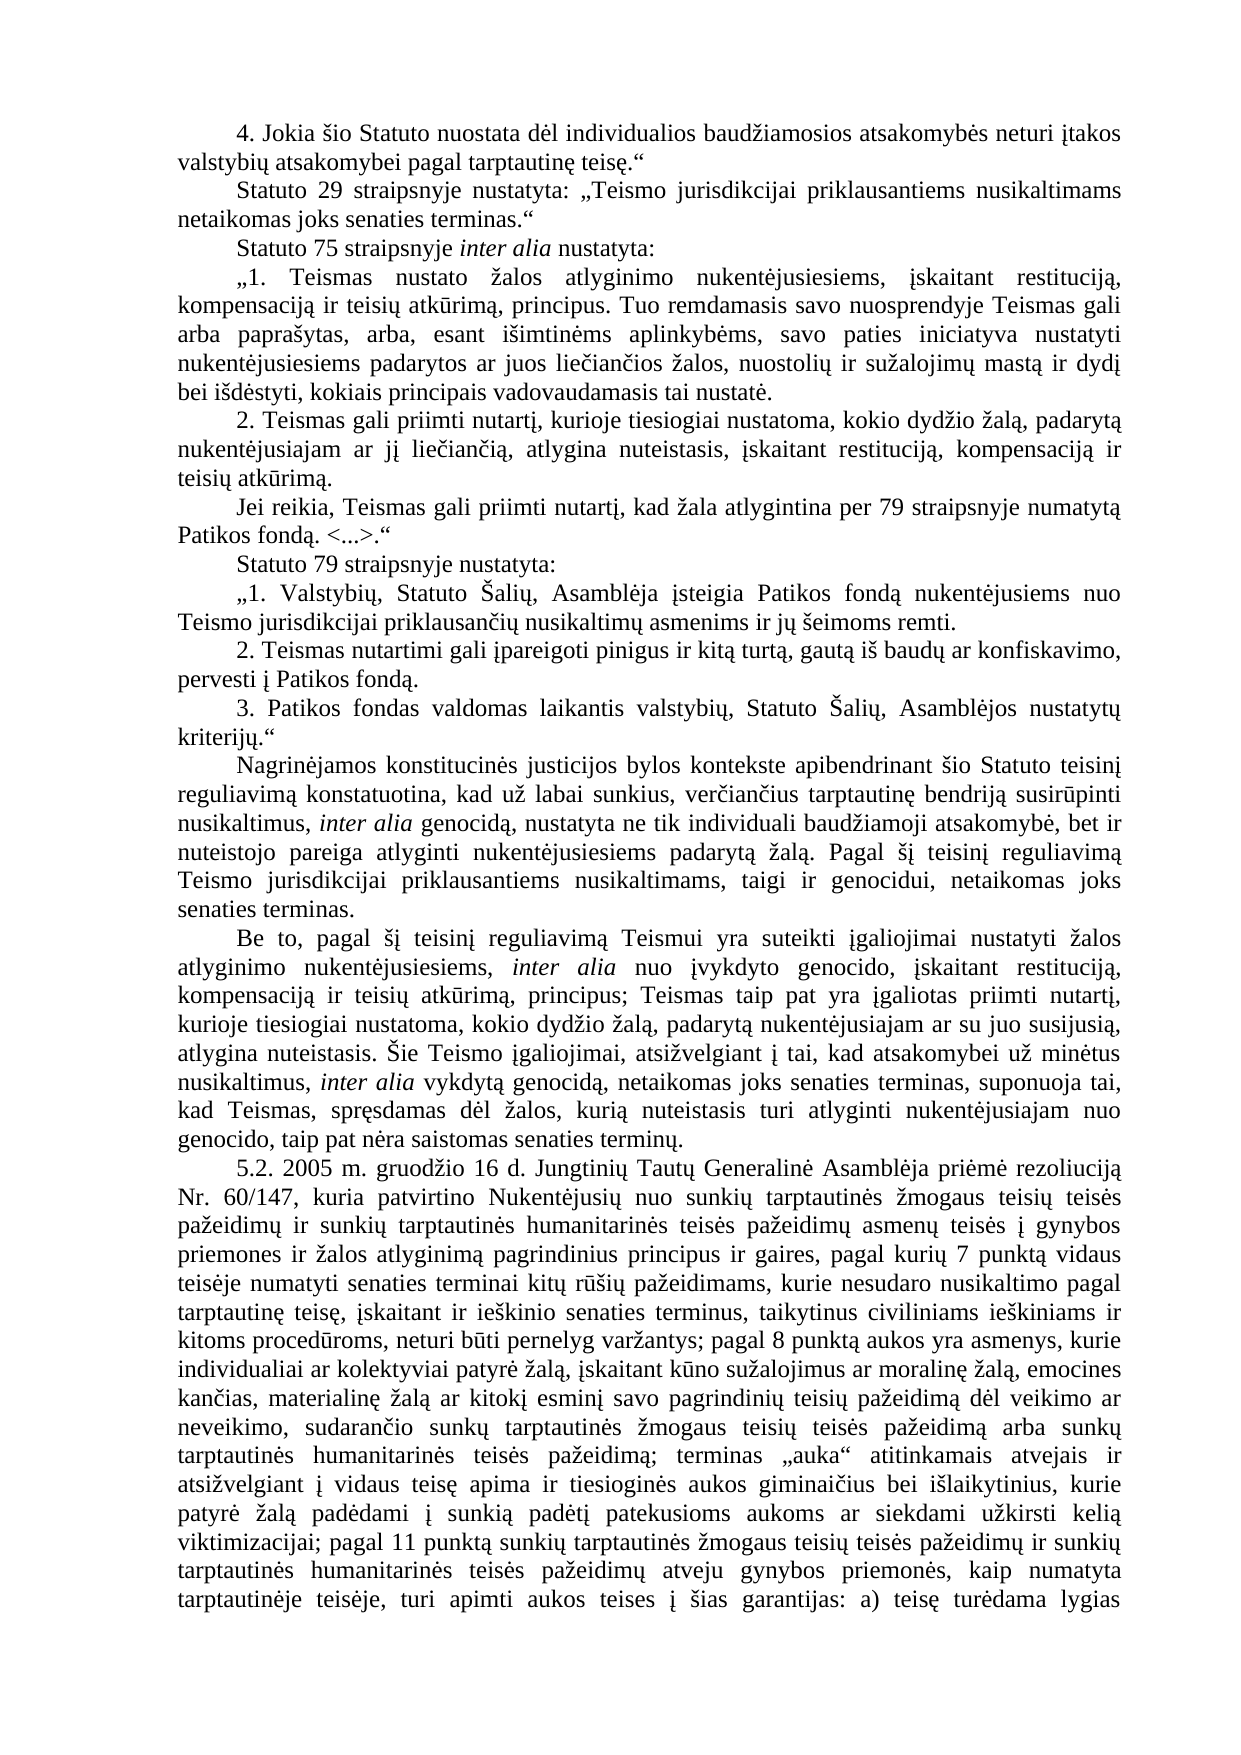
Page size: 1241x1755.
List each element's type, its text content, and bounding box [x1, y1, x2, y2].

text 5.2. 2005 m. gruodžio 16 d. Jungtinių Tautų Generalinė Asamblėja priėmė rezoliuciją Nr. 60/147, kuria patvirtino Nukentėjusių nuo sunkių tarptautinės žmogaus teisių teisės pažeidimų ir sunkių tarptautinės humanitarinės teisės pažeidimų asmenų teisės į gynybos priemones ir žalos atlyginimą pagrindinius principus ir gaires, pagal kurių 7 punktą vidaus teisėje numatyti senaties terminai kitų rūšių pažeidimams, kurie nesudaro nusikaltimo pagal tarptautinę teisę, įskaitant ir ieškinio senaties terminus, taikytinus civiliniams ieškiniams ir kitoms procedūroms, neturi būti pernelyg varžantys; pagal 8 punktą aukos yra asmenys, kurie individualiai ar kolektyviai patyrė žalą, įskaitant kūno sužalojimus ar moralinę žalą, emocines kančias, materialinę žalą ar kitokį esminį savo pagrindinių teisių pažeidimą dėl veikimo ar neveikimo, sudarančio sunkų tarptautinės žmogaus teisių teisės pažeidimą arba sunkų tarptautinės humanitarinės teisės pažeidimą; terminas „auka“ atitinkamais atvejais ir atsižvelgiant į vidaus teisę apima ir tiesioginės aukos giminaičius bei išlaikytinius, kurie patyrė žalą padėdami į sunkią padėtį patekusioms aukoms ar siekdami užkirsti kelią viktimizacijai; pagal 11 punktą sunkių tarptautinės žmogaus teisių teisės pažeidimų ir sunkių tarptautinės humanitarinės teisės pažeidimų atveju gynybos priemonės, kaip numatyta tarptautinėje teisėje, turi apimti aukos teises į šias garantijas: a) teisę turėdama lygias [177, 1153, 1122, 1613]
text 4. Jokia šio Statuto nuostata dėl individualios baudžiamosios atsakomybės neturi įtakos valstybių atsakomybei pagal tarptautinę teisę.“ [177, 118, 1122, 176]
text „1. Valstybių, Statuto Šalių, Asamblėja įsteigia Patikos fondą nukentėjusiems nuo Teismo jurisdikcijai priklausančių nusikaltimų asmenims ir jų šeimoms remti. [177, 578, 1122, 636]
text 2. Teismas nutartimi gali įpareigoti pinigus ir kitą turtą, gautą iš baudų ar konfiskavimo, pervesti į Patikos fondą. [177, 636, 1122, 693]
text Nagrinėjamos konstitucinės justicijos bylos kontekste apibendrinant šio Statuto teisinį reguliavimą konstatuotina, kad už labai sunkius, verčiančius tarptautinę bendriją susirūpinti nusikaltimus, inter alia genocidą, nustatyta ne tik individuali baudžiamoji atsakomybė, bet ir nuteistojo pareiga atlyginti nukentėjusiesiems padarytą žalą. Pagal šį teisinį reguliavimą Teismo jurisdikcijai priklausantiems nusikaltimams, taigi ir genocidui, netaikomas joks senaties terminas. [177, 751, 1122, 923]
text 2. Teismas gali priimti nutartį, kurioje tiesiogiai nustatoma, kokio dydžio žalą, padarytą nukentėjusiajam ar jį liečiančią, atlygina nuteistasis, įskaitant restituciją, kompensaciją ir teisių atkūrimą. [177, 406, 1122, 492]
text Jei reikia, Teismas gali priimti nutartį, kad žala atlygintina per 79 straipsnyje numatytą Patikos fondą. <...>.“ [177, 492, 1122, 549]
text Statuto 29 straipsnyje nustatyta: „Teismo jurisdikcijai priklausantiems nusikaltimams netaikomas joks senaties terminas.“ [177, 176, 1122, 233]
text Statuto 79 straipsnyje nustatyta: [177, 549, 1122, 578]
text Statuto 75 straipsnyje inter alia nustatyta: [177, 233, 1122, 262]
text Be to, pagal šį teisinį reguliavimą Teismui yra suteikti įgaliojimai nustatyti žalos atlyginimo nukentėjusiesiems, inter alia nuo įvykdyto genocido, įskaitant restituciją, kompensaciją ir teisių atkūrimą, principus; Teismas taip pat yra įgaliotas priimti nutartį, kurioje tiesiogiai nustatoma, kokio dydžio žalą, padarytą nukentėjusiajam ar su juo susijusią, atlygina nuteistasis. Šie Teismo įgaliojimai, atsižvelgiant į tai, kad atsakomybei už minėtus nusikaltimus, inter alia vykdytą genocidą, netaikomas joks senaties terminas, suponuoja tai, kad Teismas, spręsdamas dėl žalos, kurią nuteistasis turi atlyginti nukentėjusiajam nuo genocido, taip pat nėra saistomas senaties terminų. [177, 923, 1122, 1153]
text 3. Patikos fondas valdomas laikantis valstybių, Statuto Šalių, Asamblėjos nustatytų kriterijų.“ [177, 693, 1122, 751]
text „1. Teismas nustato žalos atlyginimo nukentėjusiesiems, įskaitant restituciją, kompensaciją ir teisių atkūrimą, principus. Tuo remdamasis savo nuosprendyje Teismas gali arba paprašytas, arba, esant išimtinėms aplinkybėms, savo paties iniciatyva nustatyti nukentėjusiesiems padarytos ar juos liečiančios žalos, nuostolių ir sužalojimų mastą ir dydį bei išdėstyti, kokiais principais vadovaudamasis tai nustatė. [177, 262, 1122, 406]
